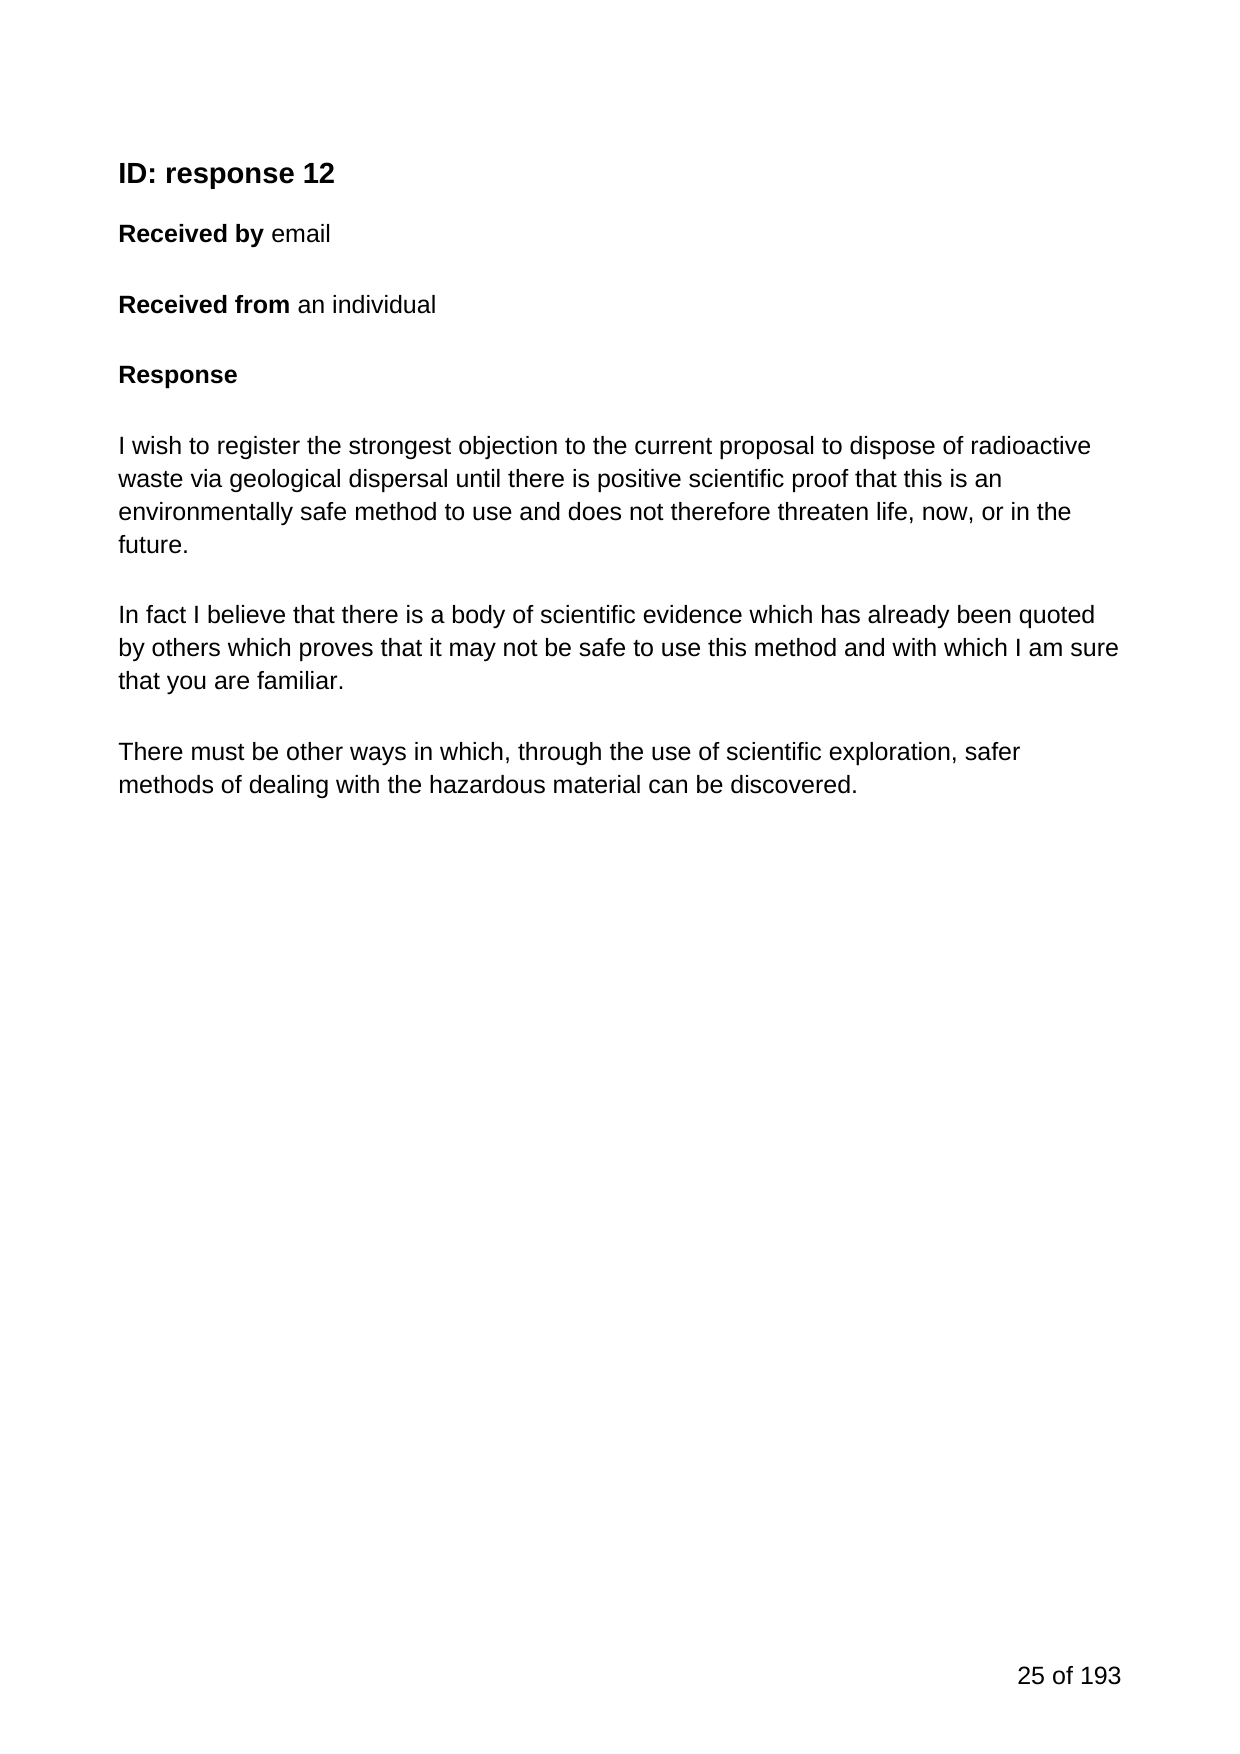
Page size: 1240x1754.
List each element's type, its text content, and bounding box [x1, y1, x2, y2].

text Received by email [118, 219, 1121, 248]
text There must be other ways in which, through the use of scientific exploration, safer methods of dealing with the hazardous material can be discovered. [118, 737, 1121, 799]
text In fact I believe that there is a body of scientific evidence which has already been quoted by others which proves that it may not be safe to use this method and with which I am sure that you are familiar. [118, 600, 1121, 695]
text Response [118, 360, 1121, 389]
subtitle ID: response 12 [118, 156, 1121, 189]
text Received from an individual [118, 290, 1121, 318]
text I wish to register the strongest objection to the current proposal to dispose of radioactive waste via geological dispersal until there is positive scientific proof that this is an environmentally safe method to use and does not therefore threaten life, now, or in the future. [118, 431, 1121, 558]
